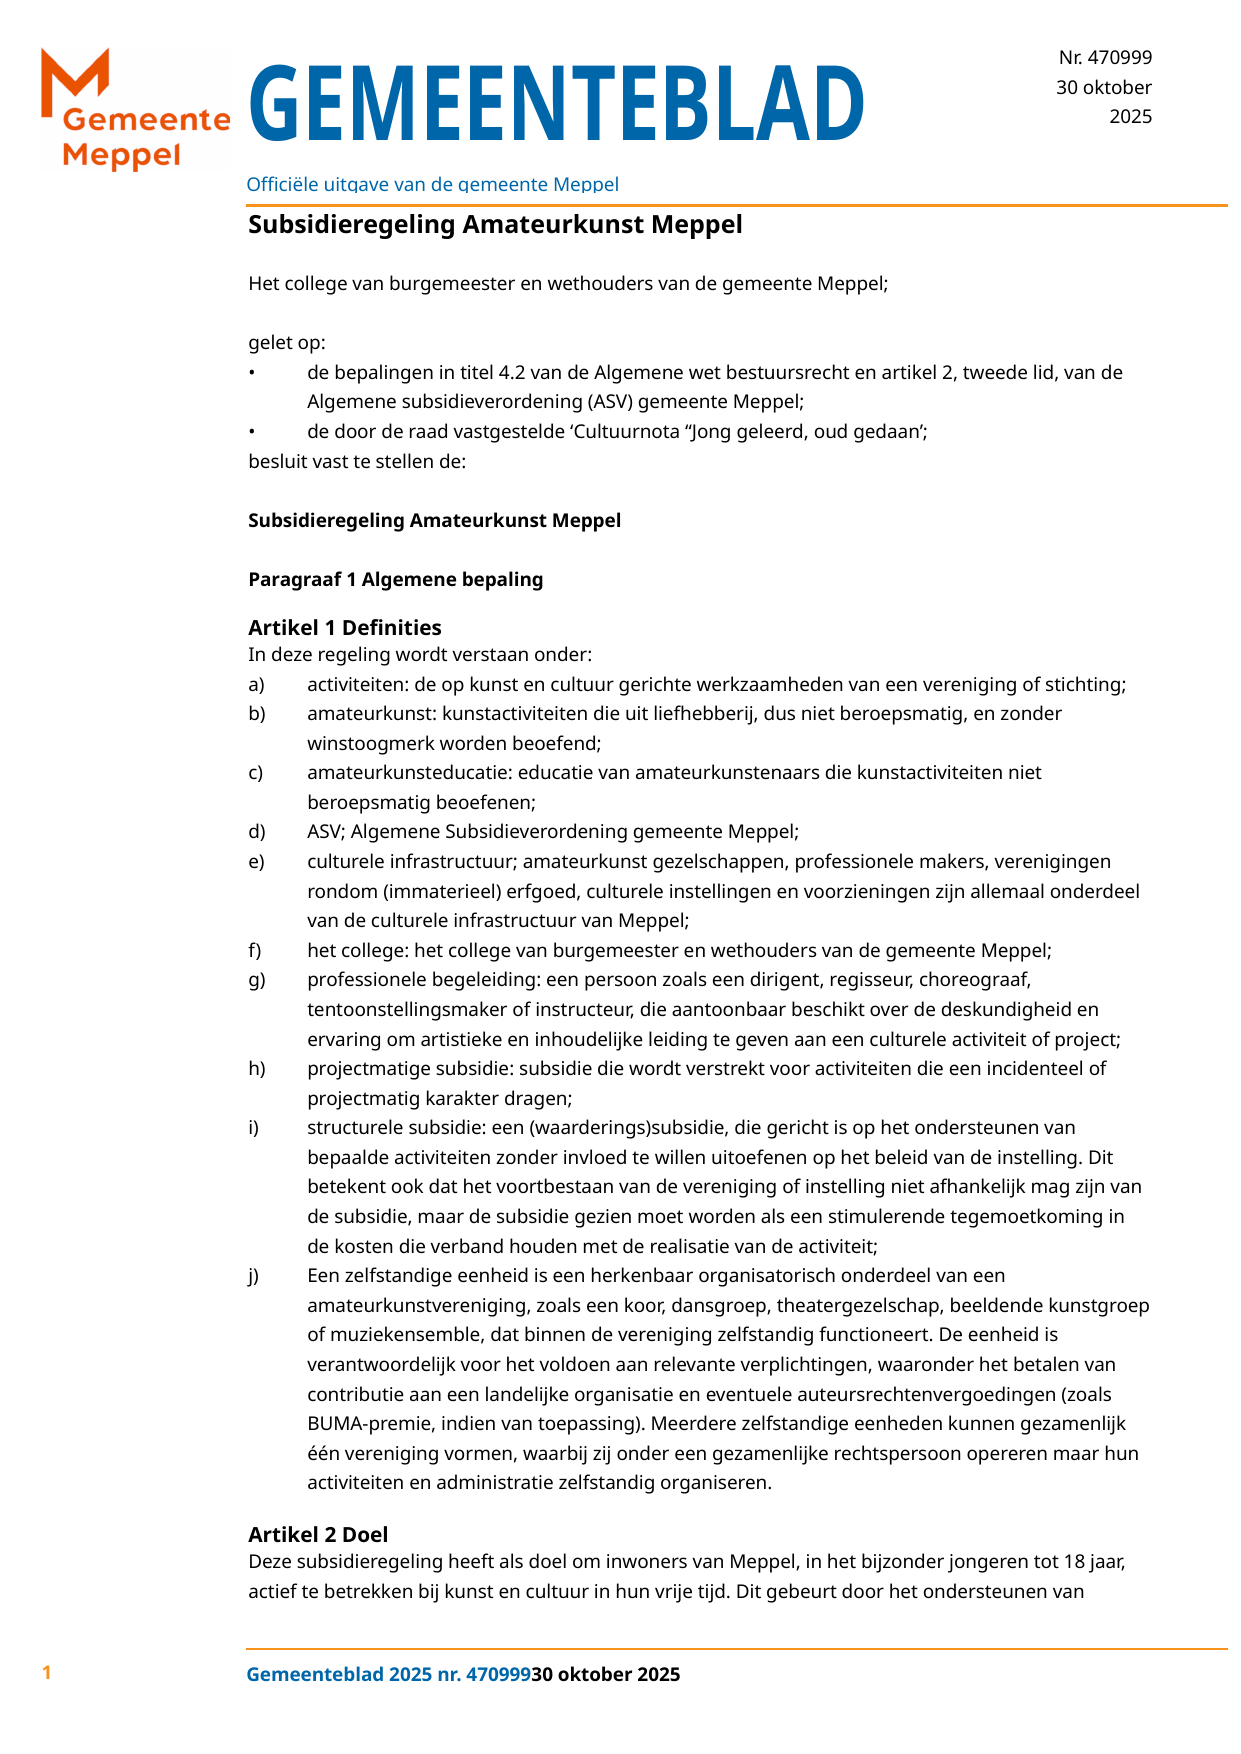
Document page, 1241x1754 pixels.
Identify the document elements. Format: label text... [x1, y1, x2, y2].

text Paragraaf 1 Algemene bepaling [248, 566, 1152, 592]
list ASV; Algemene Subsidieverordening gemeente Meppel; [248, 819, 1152, 844]
list culturele infrastructuur; amateurkunst gezelschappen, professionele makers, verenigingen rondom (immaterieel) erfgoed, culturele instellingen en voorzieningen zijn allemaal onderdeel van de culturele infrastructuur van Meppel; [248, 848, 1152, 933]
list professionele begeleiding: een persoon zoals een dirigent, regisseur, choreograaf, tentoonstellingsmaker of instructeur, die aantoonbaar beschikt over de deskundigheid en ervaring om artistieke en inhoudelijke leiding te geven aan een culturele activiteit of project; [248, 967, 1152, 1051]
list Een zelfstandige eenheid is een herkenbaar organisatorisch onderdeel van een amateurkunstvereniging, zoals een koor, dansgroep, theatergezelschap, beeldende kunstgroep of muziekensemble, dat binnen de vereniging zelfstandig functioneert. De eenheid is verantwoordelijk voor het voldoen aan relevante verplichtingen, waaronder het betalen van contributie aan een landelijke organisatie en eventuele auteursrechtenvergoedingen (zoals BUMA-premie, indien van toepassing). Meerdere zelfstandige eenheden kunnen gezamenlijk één vereniging vormen, waarbij zij onder een gezamenlijke rechtspersoon opereren maar hun activiteiten en administratie zelfstandig organiseren. [248, 1262, 1152, 1495]
text Het college van burgemeester en wethouders van de gemeente Meppel; [248, 270, 1152, 296]
list structurele subsidie: een (waarderings)subsidie, die gericht is op het ondersteunen van bepaalde activiteiten zonder invloed te willen uitoefenen op het beleid van de instelling. Dit betekent ook dat het voortbestaan van de vereniging of instelling niet afhankelijk mag zijn van de subsidie, maar de subsidie gezien moet worden als een stimulerende tegemoetkoming in de kosten die verband houden met de realisatie van de activiteit; [248, 1114, 1152, 1258]
list amateurkunst: kunstactiviteiten die uit liefhebberij, dus niet beroepsmatig, en zonder winstoogmerk worden beoefend; [248, 700, 1152, 756]
list amateurkunsteducatie: educatie van amateurkunstenaars die kunstactiviteiten niet beroepsmatig beoefenen; [248, 759, 1152, 815]
text Subsidieregeling Amateurkunst Meppel [248, 207, 1152, 241]
list de door de raad vastgestelde ‘Cultuurnota “Jong geleerd, oud gedaan’; [248, 418, 1152, 444]
picture [41, 47, 231, 172]
text Subsidieregeling Amateurkunst Meppel [248, 507, 1152, 533]
text Deze subsidieregeling heeft als doel om inwoners van Meppel, in het bijzonder jongeren tot 18 jaar, actief te betrekken bij kunst en cultuur in hun vrije tijd. Dit gebeurt door het ondersteunen van [248, 1548, 1152, 1604]
list activiteiten: de op kunst en cultuur gerichte werkzaamheden van een vereniging of stichting; [248, 671, 1152, 696]
list het college: het college van burgemeester en wethouders van de gemeente Meppel; [248, 937, 1152, 963]
list de bepalingen in titel 4.2 van de Algemene wet bestuursrecht en artikel 2, tweede lid, van de Algemene subsidieverordening (ASV) gemeente Meppel; [248, 359, 1152, 414]
text Artikel 1 Definities [248, 613, 1152, 641]
text Artikel 2 Doel [248, 1520, 1152, 1548]
text besluit vast te stellen de: [248, 448, 1152, 473]
text gelet op: [248, 329, 1152, 355]
list projectmatige subsidie: subsidie die wordt verstrekt voor activiteiten die een incidenteel of projectmatig karakter dragen; [248, 1055, 1152, 1111]
text In deze regeling wordt verstaan onder: [248, 641, 1152, 667]
